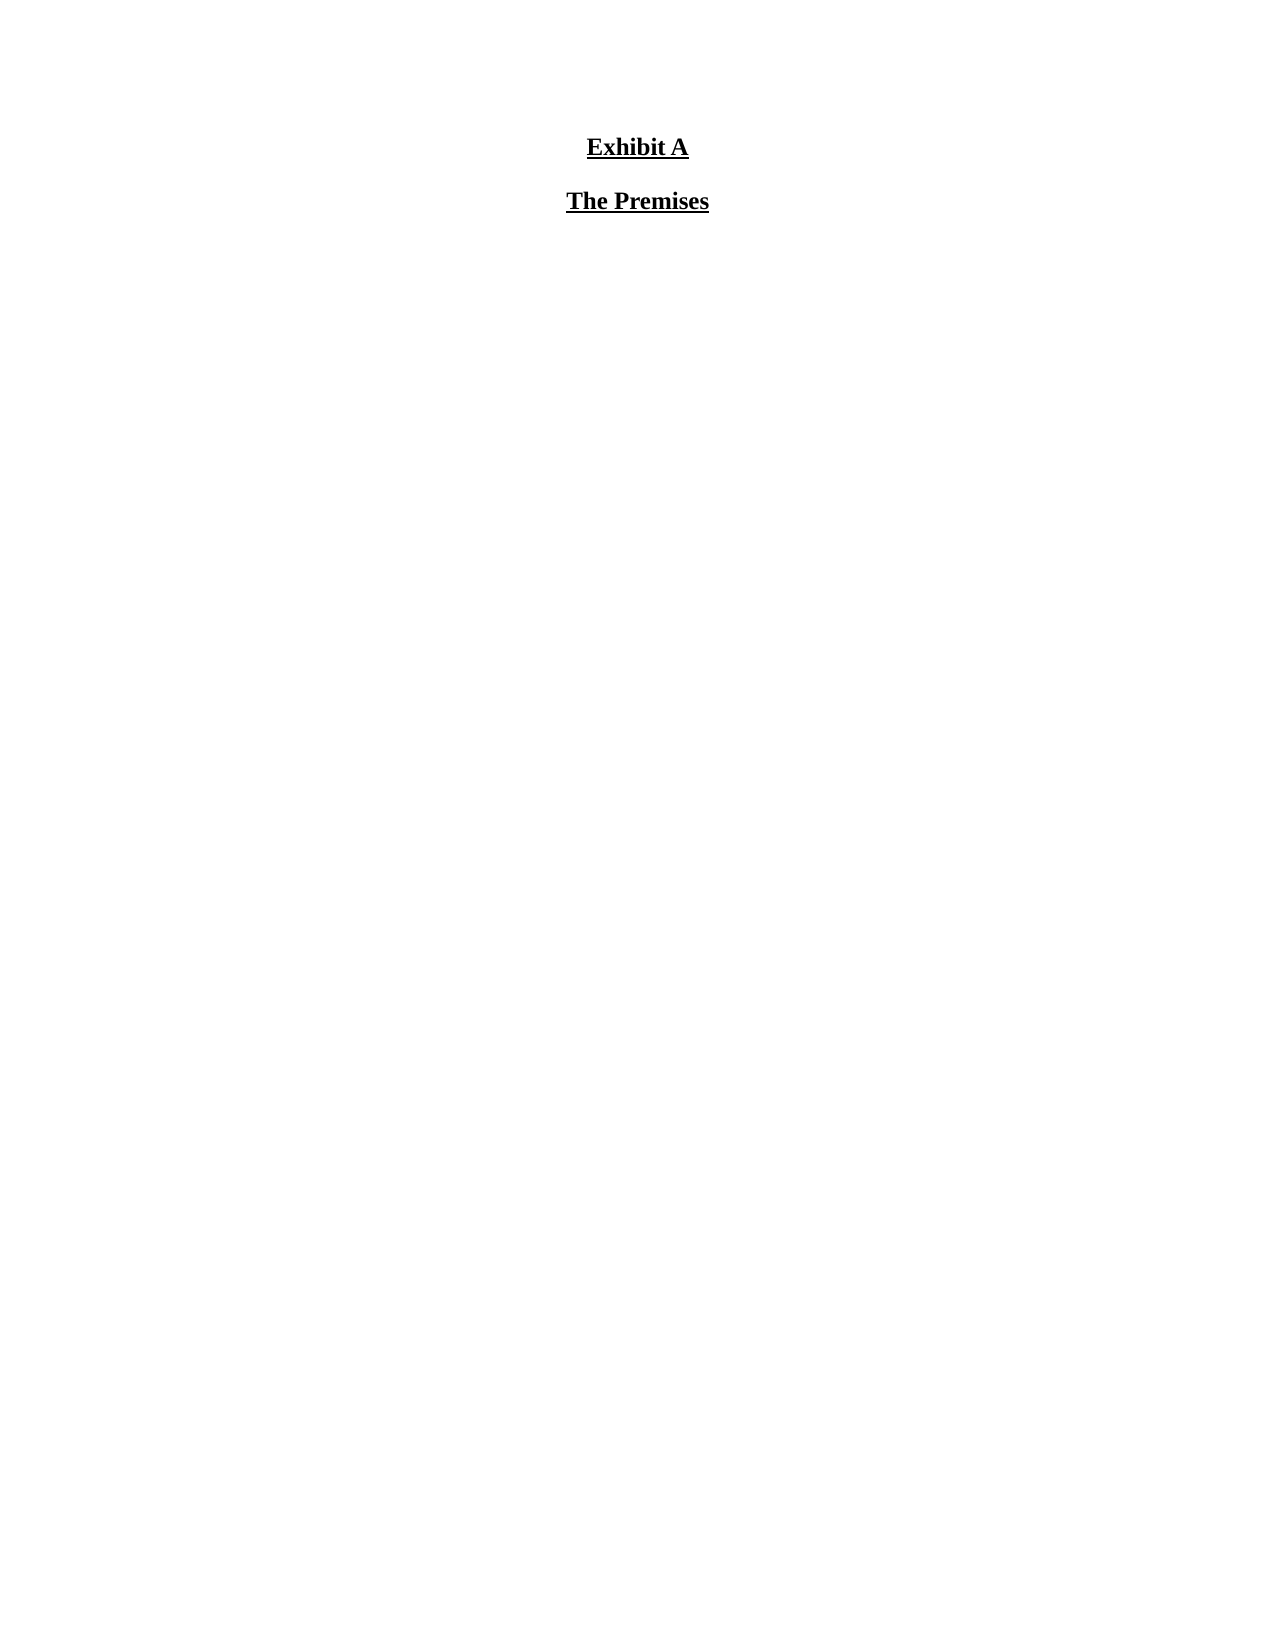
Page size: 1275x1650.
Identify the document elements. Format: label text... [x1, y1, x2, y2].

title Exhibit A [150, 132, 1125, 161]
title The Premises [150, 186, 1125, 215]
